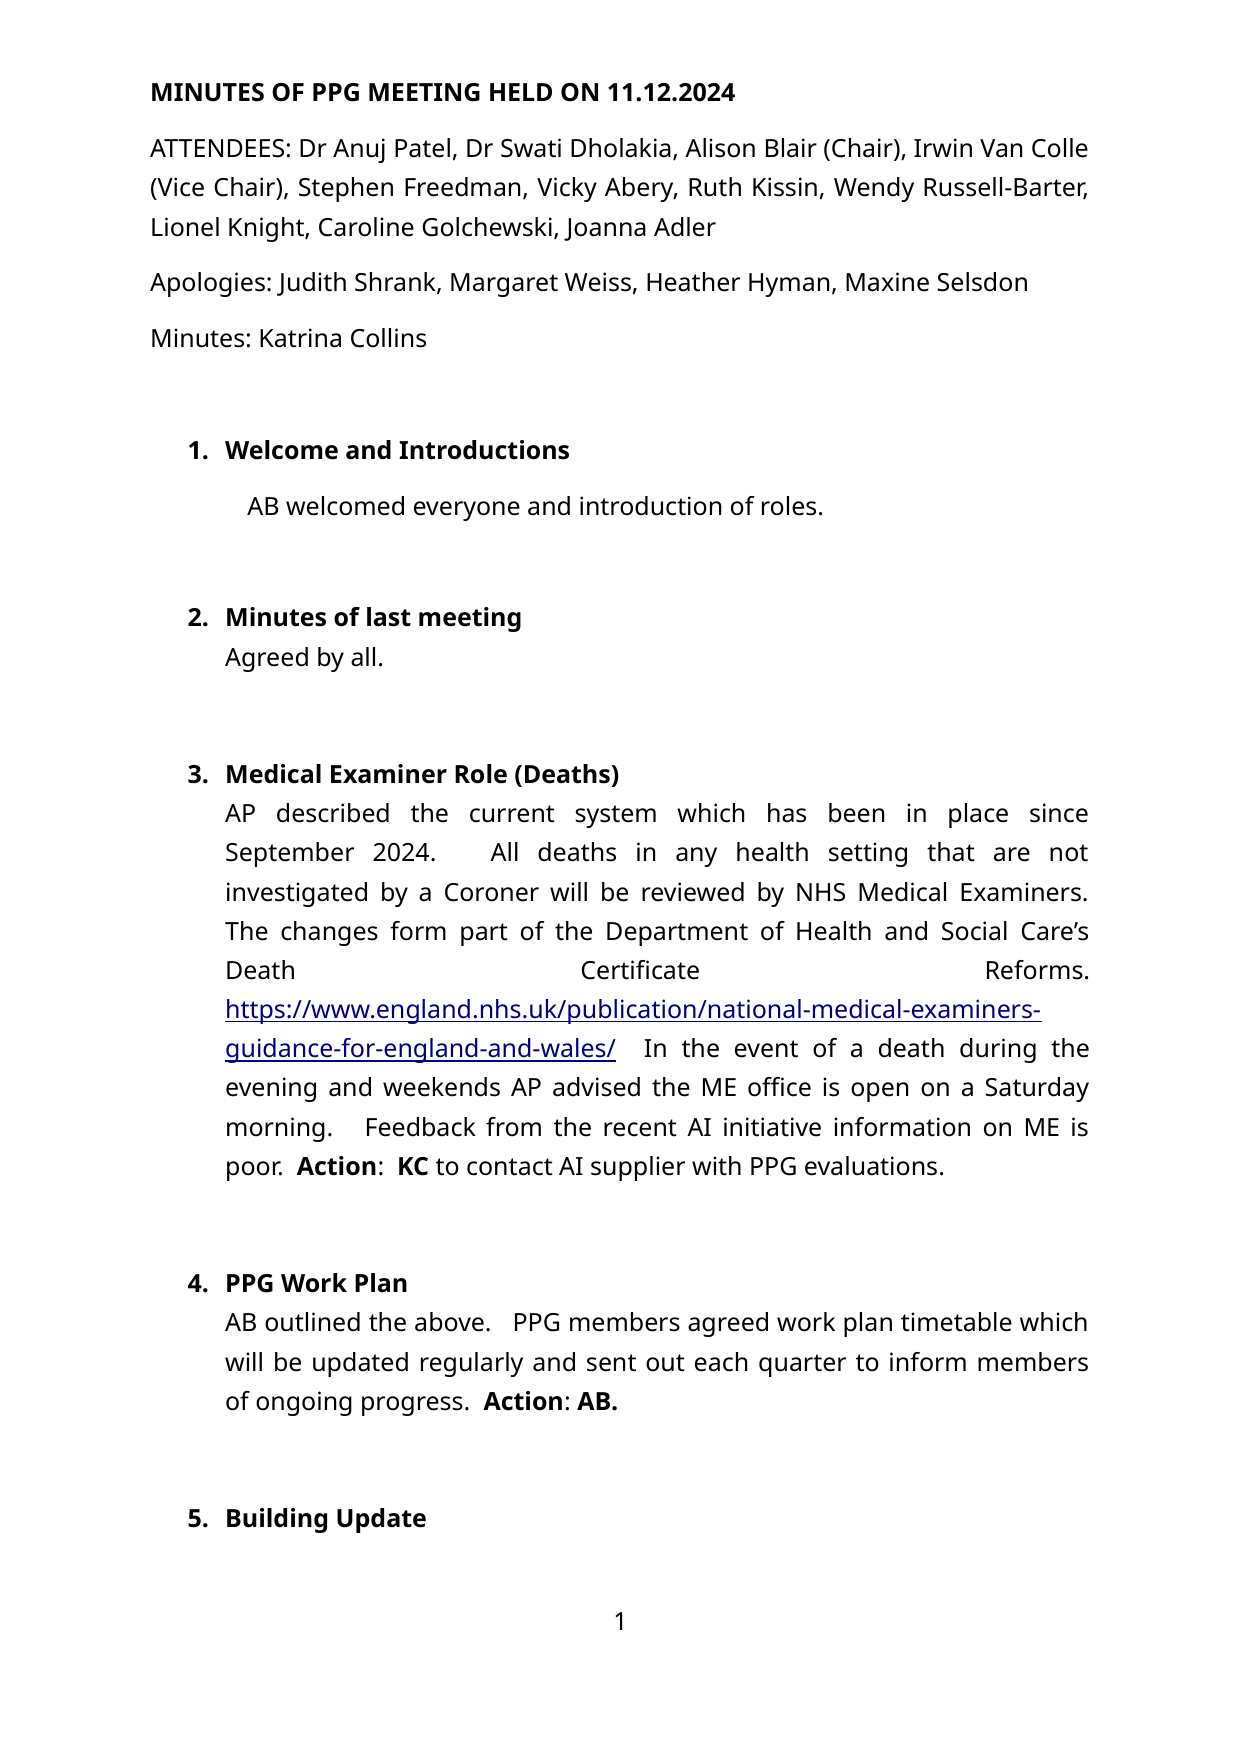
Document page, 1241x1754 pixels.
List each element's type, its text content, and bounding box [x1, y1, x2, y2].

text AB welcomed everyone and introduction of roles. [150, 488, 1090, 522]
list Agreed by all. [225, 639, 1090, 673]
list Minutes of last meeting [187, 600, 1090, 634]
list AB outlined the above. PPG members agreed work plan timetable which will be updated regularly and sent out each quarter to inform members of ongoing progress. Action: AB. [225, 1305, 1090, 1417]
list Building Update [187, 1501, 1090, 1535]
text MINUTES OF PPG MEETING HELD ON 11.12.2024 [150, 75, 1090, 109]
list Medical Examiner Role (Deaths) [187, 757, 1090, 791]
list PPG Work Plan [187, 1266, 1090, 1300]
text Minutes: Katrina Collins [150, 321, 1090, 355]
list AP described the current system which has been in place since September 2024. All deaths in any health setting that are not investigated by a Coroner will be reviewed by NHS Medical Examiners. The changes form part of the Department of Health and Social Care’s Death Certificate Reforms. https://www.england.nhs.uk/publication/national-medical-examiners-guidance-for-england-and-wales/ In the event of a death during the evening and weekends AP advised the ME office is open on a Saturday morning. Feedback from the recent AI initiative information on ME is poor. Action: KC to contact AI supplier with PPG evaluations. [225, 796, 1090, 1182]
text Apologies: Judith Shrank, Margaret Weiss, Heather Hyman, Maxine Selsdon [150, 265, 1090, 299]
list Welcome and Introductions [187, 432, 1090, 467]
text ATTENDEES: Dr Anuj Patel, Dr Swati Dholakia, Alison Blair (Chair), Irwin Van Colle (Vice Chair), Stephen Freedman, Vicky Abery, Ruth Kissin, Wendy Russell-Barter, Lionel Knight, Caroline Golchewski, Joanna Adler [150, 131, 1090, 243]
